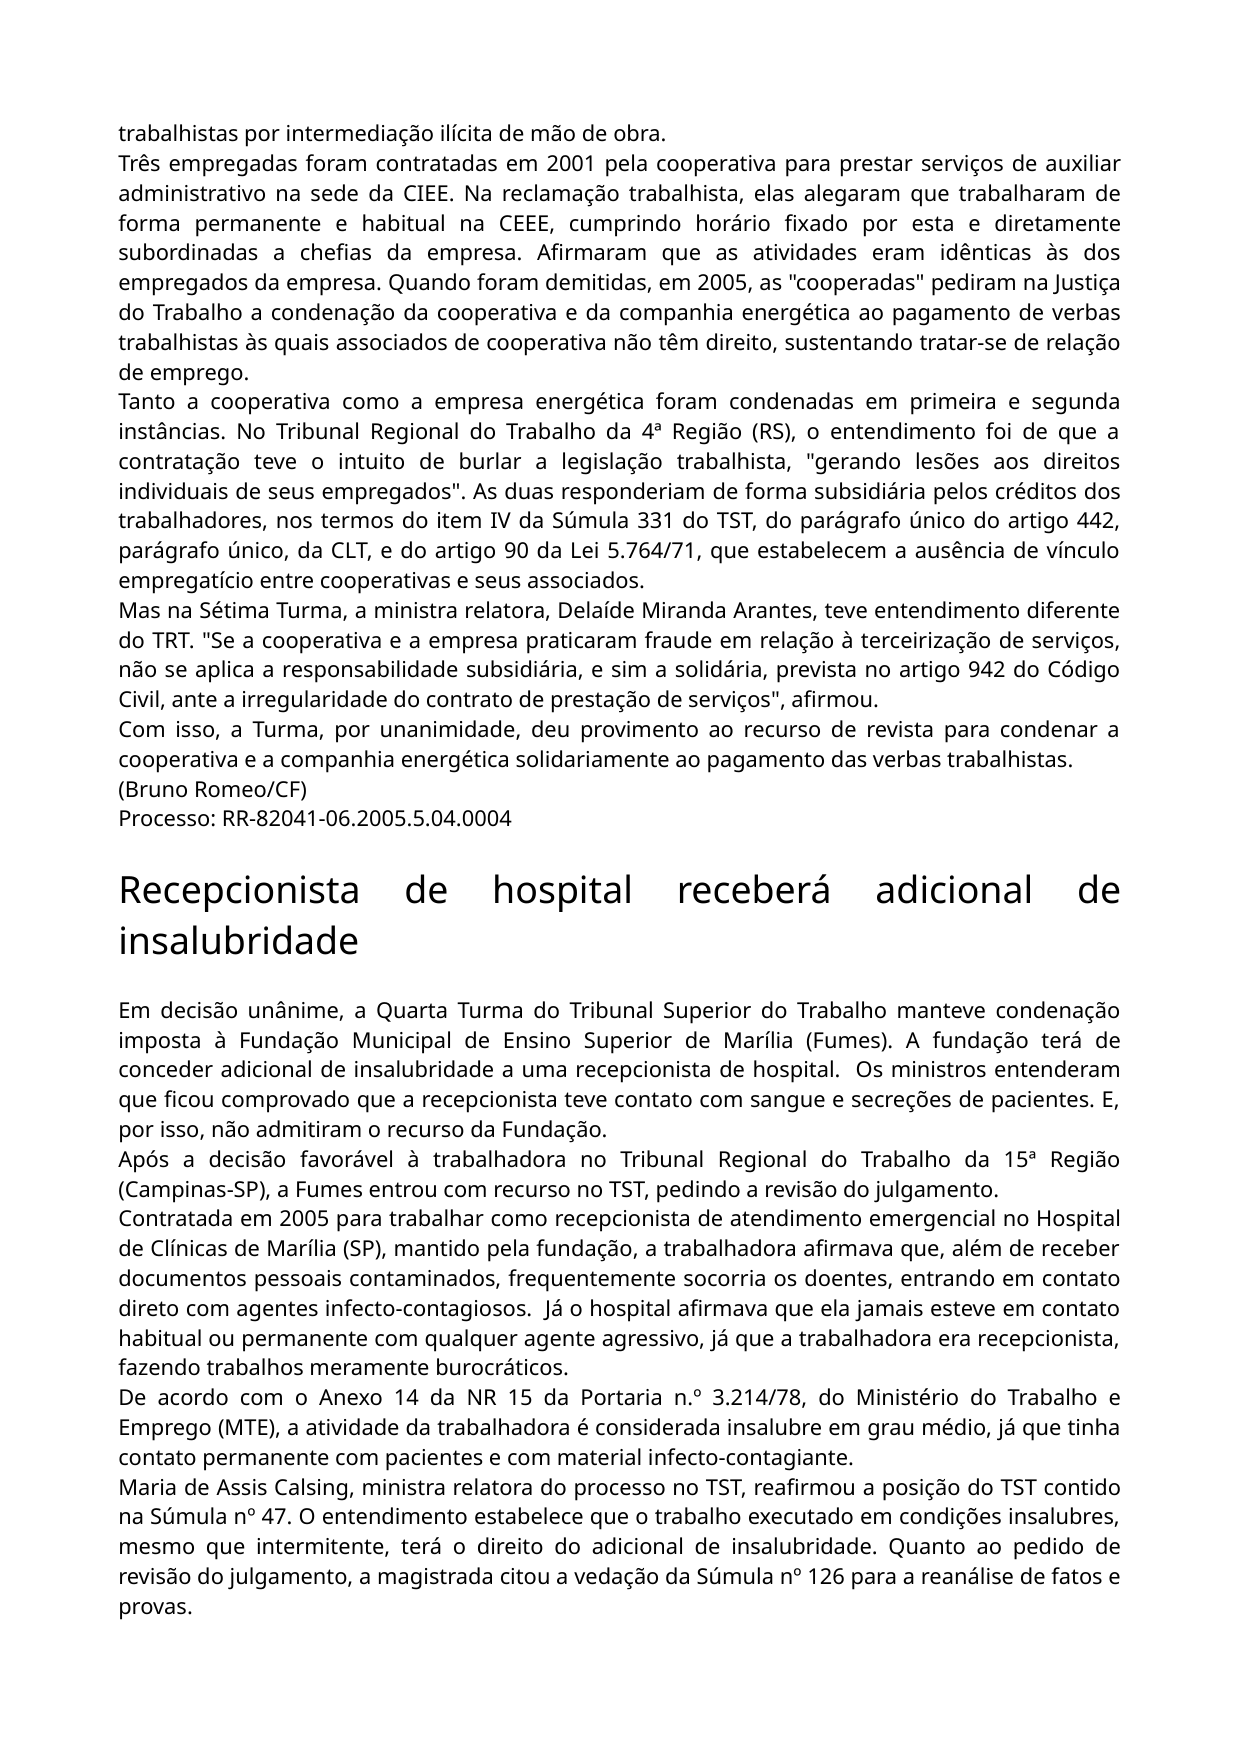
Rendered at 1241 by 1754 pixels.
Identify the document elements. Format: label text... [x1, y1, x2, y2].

text Após a decisão favorável à trabalhadora no Tribunal Regional do Trabalho da 15ª Região (Campinas-SP), a Fumes entrou com recurso no TST, pedindo a revisão do julgamento. [118, 1144, 1122, 1203]
text Tanto a cooperativa como a empresa energética foram condenadas em primeira e segunda instâncias. No Tribunal Regional do Trabalho da 4ª Região (RS), o entendimento foi de que a contratação teve o intuito de burlar a legislação trabalhista, "gerando lesões aos direitos individuais de seus empregados". As duas responderiam de forma subsidiária pelos créditos dos trabalhadores, nos termos do item IV da Súmula 331 do TST, do parágrafo único do artigo 442, parágrafo único, da CLT, e do artigo 90 da Lei 5.764/71, que estabelecem a ausência de vínculo empregatício entre cooperativas e seus associados. [118, 386, 1122, 595]
text Processo: RR-82041-06.2005.5.04.0004 [118, 803, 1122, 833]
text Recepcionista de hospital receberá adicional de insalubridade [118, 863, 1122, 965]
text trabalhistas por intermediação ilícita de mão de obra. [118, 118, 1122, 148]
text Contratada em 2005 para trabalhar como recepcionista de atendimento emergencial no Hospital de Clínicas de Marília (SP), mantido pela fundação, a trabalhadora afirmava que, além de receber documentos pessoais contaminados, frequentemente socorria os doentes, entrando em contato direto com agentes infecto-contagiosos. Já o hospital afirmava que ela jamais esteve em contato habitual ou permanente com qualquer agente agressivo, já que a trabalhadora era recepcionista, fazendo trabalhos meramente burocráticos. [118, 1203, 1122, 1382]
text Mas na Sétima Turma, a ministra relatora, Delaíde Miranda Arantes, teve entendimento diferente do TRT. "Se a cooperativa e a empresa praticaram fraude em relação à terceirização de serviços, não se aplica a responsabilidade subsidiária, e sim a solidária, prevista no artigo 942 do Código Civil, ante a irregularidade do contrato de prestação de serviços", afirmou. [118, 595, 1122, 714]
text Com isso, a Turma, por unanimidade, deu provimento ao recurso de revista para condenar a cooperativa e a companhia energética solidariamente ao pagamento das verbas trabalhistas. [118, 714, 1122, 773]
text (Bruno Romeo/CF) [118, 773, 1122, 803]
text Maria de Assis Calsing, ministra relatora do processo no TST, reafirmou a posição do TST contido na Súmula nº 47. O entendimento estabelece que o trabalho executado em condições insalubres, mesmo que intermitente, terá o direito do adicional de insalubridade. Quanto ao pedido de revisão do julgamento, a magistrada citou a vedação da Súmula nº 126 para a reanálise de fatos e provas. [118, 1471, 1122, 1620]
text De acordo com o Anexo 14 da NR 15 da Portaria n.º 3.214/78, do Ministério do Trabalho e Emprego (MTE), a atividade da trabalhadora é considerada insalubre em grau médio, já que tinha contato permanente com pacientes e com material infecto-contagiante. [118, 1382, 1122, 1471]
text Três empregadas foram contratadas em 2001 pela cooperativa para prestar serviços de auxiliar administrativo na sede da CIEE. Na reclamação trabalhista, elas alegaram que trabalharam de forma permanente e habitual na CEEE, cumprindo horário fixado por esta e diretamente subordinadas a chefias da empresa. Afirmaram que as atividades eram idênticas às dos empregados da empresa. Quando foram demitidas, em 2005, as "cooperadas" pediram na Justiça do Trabalho a condenação da cooperativa e da companhia energética ao pagamento de verbas trabalhistas às quais associados de cooperativa não têm direito, sustentando tratar-se de relação de emprego. [118, 148, 1122, 386]
text Em decisão unânime, a Quarta Turma do Tribunal Superior do Trabalho manteve condenação imposta à Fundação Municipal de Ensino Superior de Marília (Fumes). A fundação terá de conceder adicional de insalubridade a uma recepcionista de hospital. Os ministros entenderam que ficou comprovado que a recepcionista teve contato com sangue e secreções de pacientes. E, por isso, não admitiram o recurso da Fundação. [118, 995, 1122, 1144]
